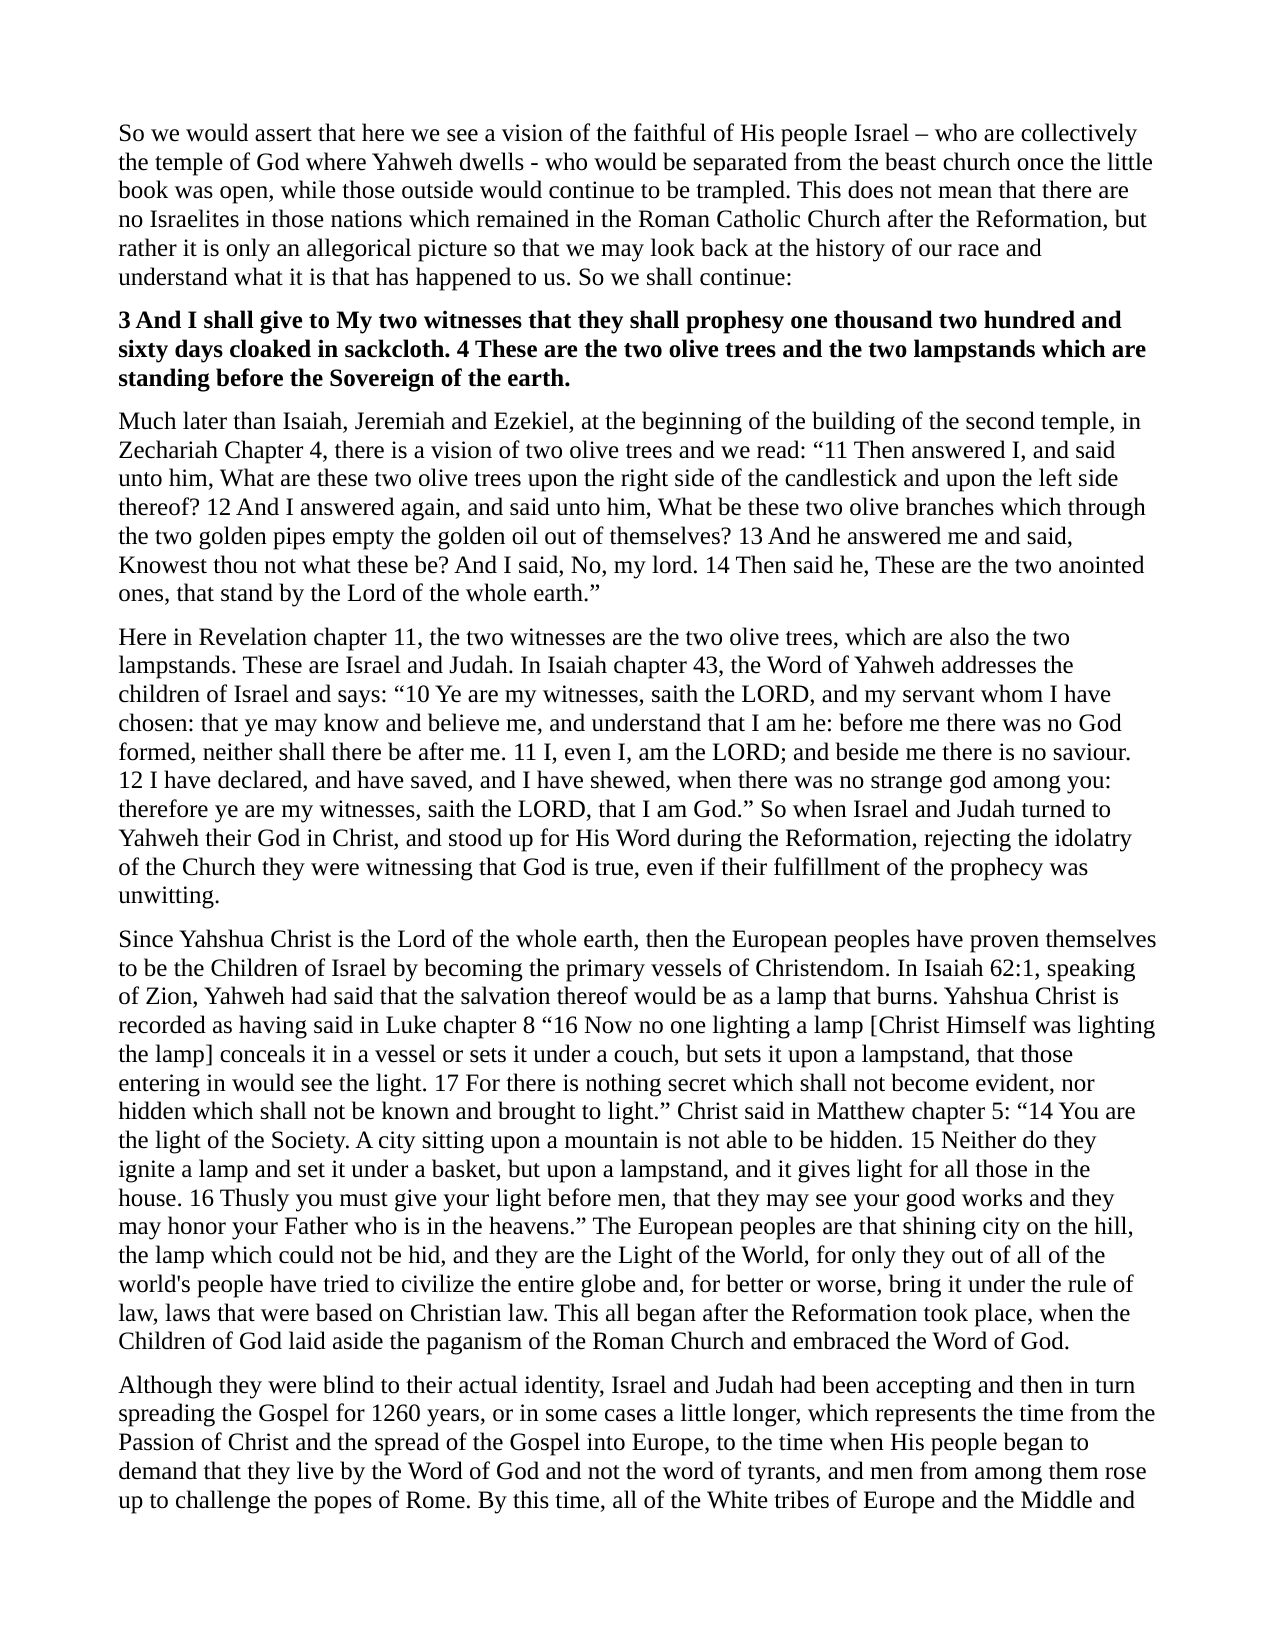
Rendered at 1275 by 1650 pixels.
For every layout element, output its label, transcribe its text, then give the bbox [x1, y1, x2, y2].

text Much later than Isaiah, Jeremiah and Ezekiel, at the beginning of the building of the second temple, in Zechariah Chapter 4, there is a vision of two olive trees and we read: “11 Then answered I, and said unto him, What are these two olive trees upon the right side of the candlestick and upon the left side thereof? 12 And I answered again, and said unto him, What be these two olive branches which through the two golden pipes empty the golden oil out of themselves? 13 And he answered me and said, Knowest thou not what these be? And I said, No, my lord. 14 Then said he, These are the two anointed ones, that stand by the Lord of the whole earth.” [118, 406, 1157, 607]
text Although they were blind to their actual identity, Israel and Judah had been accepting and then in turn spreading the Gospel for 1260 years, or in some cases a little longer, which represents the time from the Passion of Christ and the spread of the Gospel into Europe, to the time when His people began to demand that they live by the Word of God and not the word of tyrants, and men from among them rose up to challenge the popes of Rome. By this time, all of the White tribes of Europe and the Middle and [118, 1370, 1157, 1513]
text So we would assert that here we see a vision of the faithful of His people Israel – who are collectively the temple of God where Yahweh dwells - who would be separated from the beast church once the little book was open, while those outside would continue to be trampled. This does not mean that there are no Israelites in those nations which remained in the Roman Catholic Church after the Reformation, but rather it is only an allegorical picture so that we may look back at the history of our race and understand what it is that has happened to us. So we shall continue: [118, 118, 1157, 291]
text Since Yahshua Christ is the Lord of the whole earth, then the European peoples have proven themselves to be the Children of Israel by becoming the primary vessels of Christendom. In Isaiah 62:1, speaking of Zion, Yahweh had said that the salvation thereof would be as a lamp that burns. Yahshua Christ is recorded as having said in Luke chapter 8 “16 Now no one lighting a lamp [Christ Himself was lighting the lamp] conceals it in a vessel or sets it under a couch, but sets it upon a lampstand, that those entering in would see the light. 17 For there is nothing secret which shall not become evident, nor hidden which shall not be known and brought to light.” Christ said in Matthew chapter 5: “14 You are the light of the Society. A city sitting upon a mountain is not able to be hidden. 15 Neither do they ignite a lamp and set it under a basket, but upon a lampstand, and it gives light for all those in the house. 16 Thusly you must give your light before men, that they may see your good works and they may honor your Father who is in the heavens.” The European peoples are that shining city on the hill, the lamp which could not be hid, and they are the Light of the World, for only they out of all of the world's people have tried to civilize the entire globe and, for better or worse, bring it under the rule of law, laws that were based on Christian law. This all began after the Reformation took place, when the Children of God laid aside the paganism of the Roman Church and embraced the Word of God. [118, 924, 1157, 1355]
text Here in Revelation chapter 11, the two witnesses are the two olive trees, which are also the two lampstands. These are Israel and Judah. In Isaiah chapter 43, the Word of Yahweh addresses the children of Israel and says: “10 Ye are my witnesses, saith the LORD, and my servant whom I have chosen: that ye may know and believe me, and understand that I am he: before me there was no God formed, neither shall there be after me. 11 I, even I, am the LORD; and beside me there is no saviour. 12 I have declared, and have saved, and I have shewed, when there was no strange god among you: therefore ye are my witnesses, saith the LORD, that I am God.” So when Israel and Judah turned to Yahweh their God in Christ, and stood up for His Word during the Reformation, rejecting the idolatry of the Church they were witnessing that God is true, even if their fulfillment of the prophecy was unwitting. [118, 622, 1157, 909]
text 3 And I shall give to My two witnesses that they shall prophesy one thousand two hundred and sixty days cloaked in sackcloth. 4 These are the two olive trees and the two lampstands which are standing before the Sovereign of the earth. [118, 305, 1157, 391]
